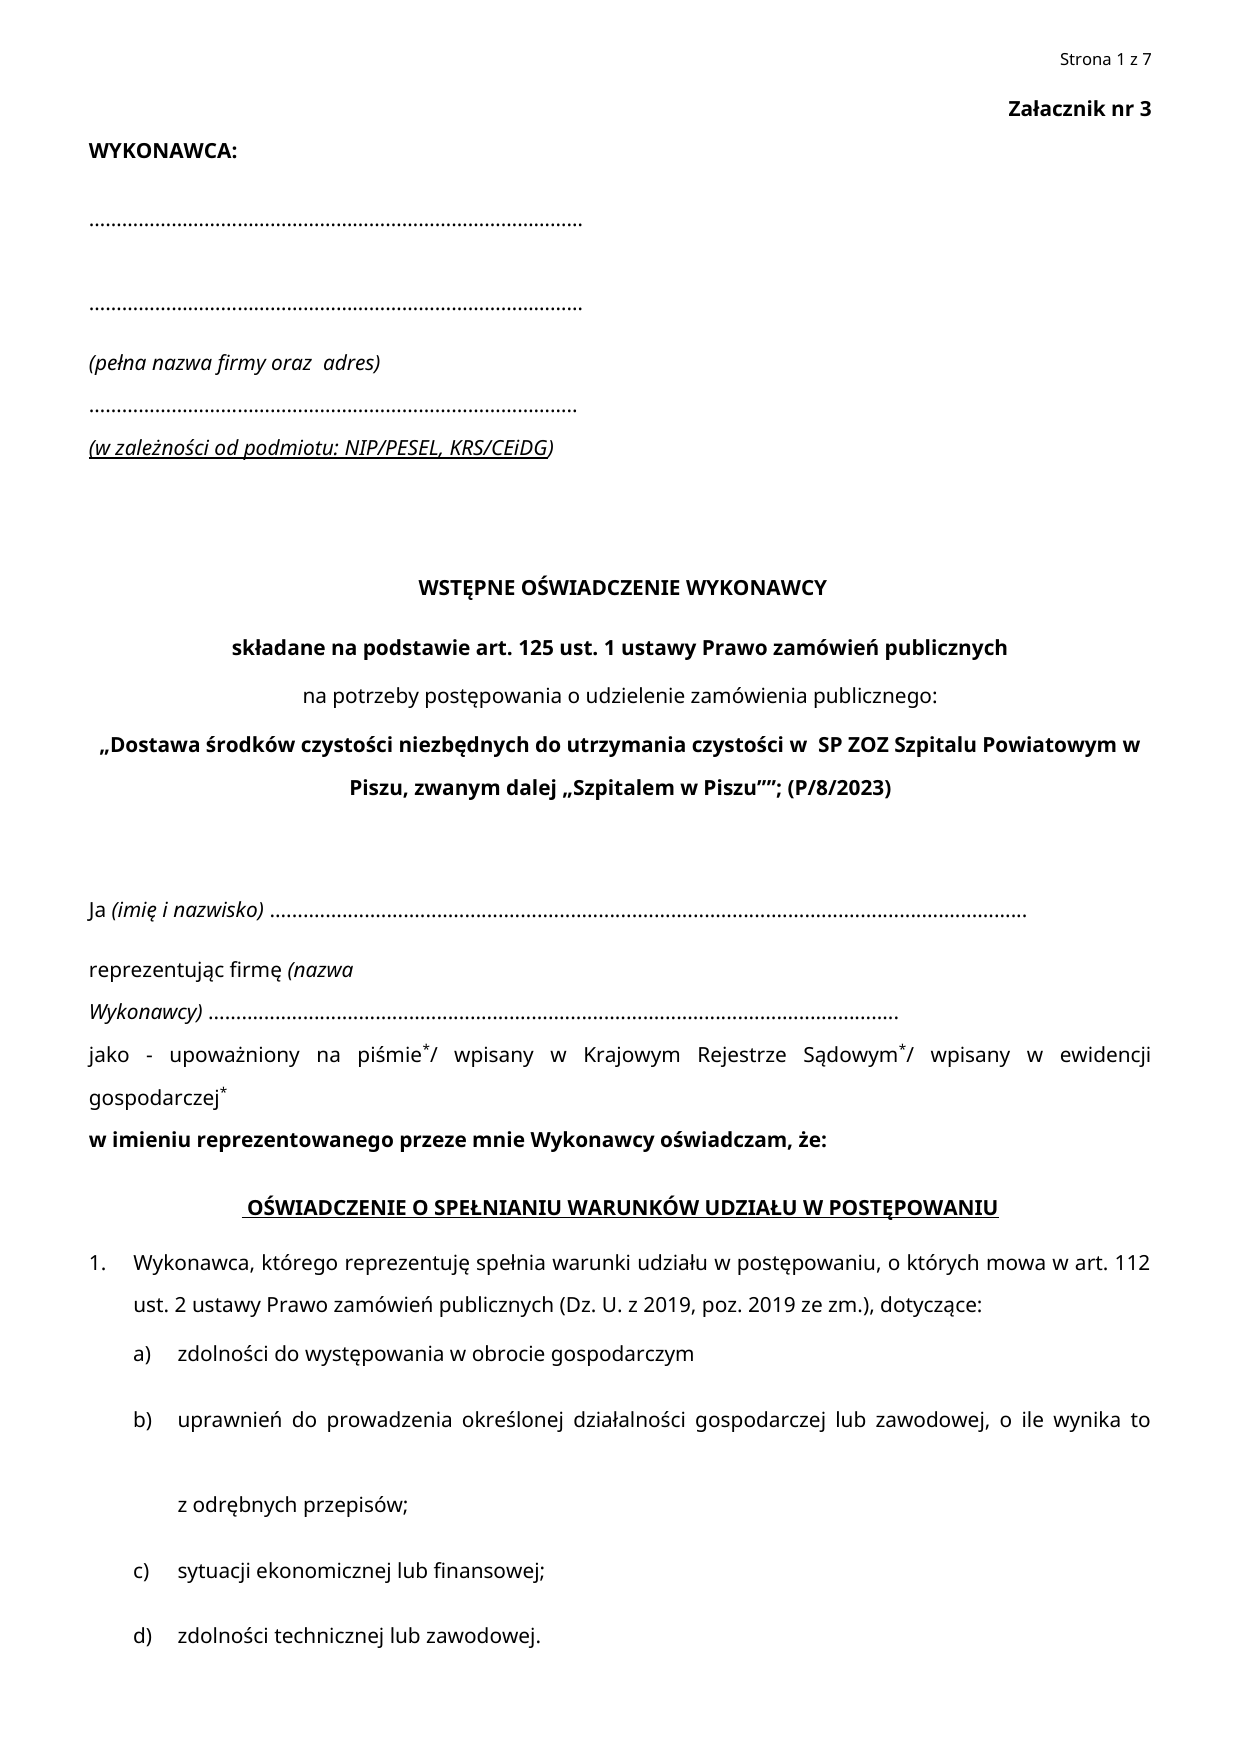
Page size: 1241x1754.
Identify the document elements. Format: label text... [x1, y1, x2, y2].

text na potrzeby postępowania o udzielenie zamówienia publicznego: [89, 681, 1152, 710]
text (pełna nazwa firmy oraz adres) [89, 348, 1152, 376]
text WSTĘPNE OŚWIADCZENIE WYKONAWCY [89, 573, 1152, 602]
text …………………………………………………………………………….. [89, 390, 1152, 419]
text „Dostawa środków czystości niezbędnych do utrzymania czystości w SP ZOZ Szpitalu Powiatowym w Piszu, zwanym dalej „Szpitalem w Piszu””; (P/8/2023) [89, 730, 1152, 801]
list uprawnień do prowadzenia określonej działalności gospodarczej lub zawodowej, o ile wynika to z odrębnych przepisów; [133, 1405, 1152, 1519]
text jako - upoważniony na piśmie*/ wpisany w Krajowym Rejestrze Sądowym*/ wpisany w ewidencji gospodarczej* w imieniu reprezentowanego przeze mnie Wykonawcy oświadczam, że: [89, 1040, 1152, 1154]
text (w zależności od podmiotu: NIP/PESEL, KRS/CEiDG) [89, 433, 1152, 461]
text Załacznik nr 3 [89, 94, 1152, 122]
text OŚWIADCZENIE O SPEŁNIANIU WARUNKÓW UDZIAŁU W POSTĘPOWANIU [89, 1193, 1152, 1221]
text reprezentując firmę (nazwa Wykonawcy) ............................................................................................................................ [89, 955, 1152, 1026]
list sytuacji ekonomicznej lub finansowej; [133, 1556, 1152, 1584]
text składane na podstawie art. 125 ust. 1 ustawy Prawo zamówień publicznych [89, 633, 1152, 661]
list Wykonawca, którego reprezentuję spełnia warunki udziału w postępowaniu, o których mowa w art. 112 ust. 2 ustawy Prawo zamówień publicznych (Dz. U. z 2019, poz. 2019 ze zm.), dotyczące: [89, 1248, 1152, 1319]
list zdolności technicznej lub zawodowej. [133, 1621, 1152, 1650]
list zdolności do występowania w obrocie gospodarczym [133, 1339, 1152, 1368]
text ……………………………………………………………………………… [89, 288, 1152, 317]
text Ja (imię i nazwisko) ........................................................................................................................................ [89, 896, 1152, 924]
text WYKONAWCA: [89, 137, 1152, 165]
text ……………………………………………………………………………… [89, 204, 1152, 233]
